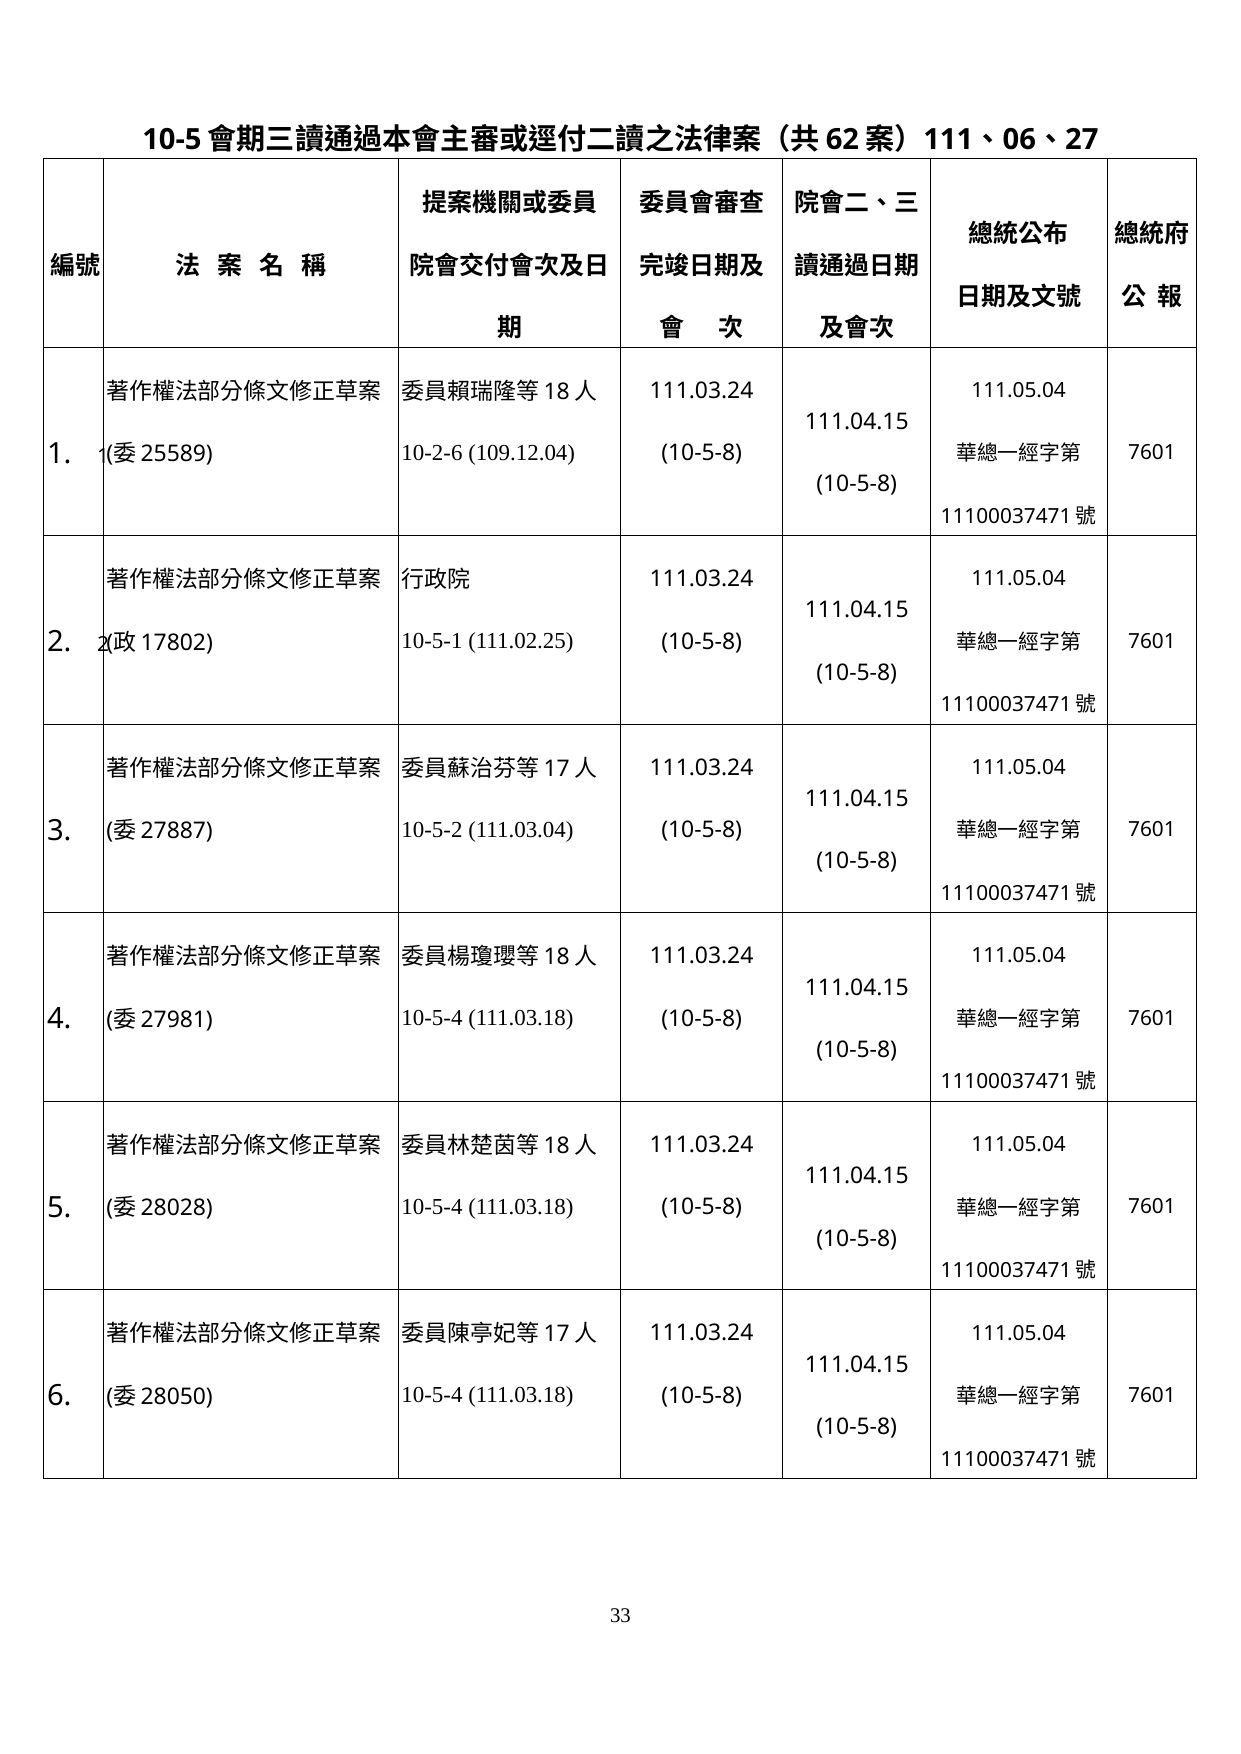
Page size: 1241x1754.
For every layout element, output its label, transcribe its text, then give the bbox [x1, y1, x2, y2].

table_cell 行政院 10-5-1 (111.02.25) [399, 536, 620, 724]
table_header 委員會審查 完竣日期及 會 次 [621, 159, 782, 347]
table_cell 111.04.15 (10-5-8) [783, 1102, 930, 1289]
table_cell 7601 [1108, 1290, 1196, 1478]
table_cell 111.03.24 (10-5-8) [621, 1290, 782, 1478]
table_cell 111.03.24 (10-5-8) [621, 536, 782, 724]
table_header 提案機關或委員 院會交付會次及日期 [399, 159, 620, 347]
table_cell 7601 [1108, 725, 1196, 912]
table_cell 111.04.15 (10-5-8) [783, 725, 930, 912]
table_cell 著作權法部分條文修正草案 (委27887) [104, 725, 398, 912]
table_cell 2 [44, 536, 103, 724]
table_cell 111.03.24 (10-5-8) [621, 913, 782, 1101]
table_cell 7601 [1108, 348, 1196, 535]
table_cell 委員陳亭妃等17人 10-5-4 (111.03.18) [399, 1290, 620, 1478]
table_cell [44, 1102, 103, 1289]
table_cell 111.03.24 (10-5-8) [621, 348, 782, 535]
table_cell [44, 1290, 103, 1478]
table_cell 111.04.15 (10-5-8) [783, 536, 930, 724]
table_cell 委員林楚茵等18人 10-5-4 (111.03.18) [399, 1102, 620, 1289]
table_cell [44, 725, 103, 912]
table_cell 1 [44, 348, 103, 535]
table_cell 111.03.24 (10-5-8) [621, 1102, 782, 1289]
table_cell 委員蘇治芬等17人 10-5-2 (111.03.04) [399, 725, 620, 912]
table_cell 111.05.04 華總一經字第11100037471號 [931, 725, 1107, 912]
table_header 總統公布 日期及文號 [931, 159, 1107, 347]
table_cell 著作權法部分條文修正草案 (委25589) [104, 348, 398, 535]
table_cell 著作權法部分條文修正草案 (委27981) [104, 913, 398, 1101]
table_cell 111.04.15 (10-5-8) [783, 913, 930, 1101]
table_cell [44, 913, 103, 1101]
table_cell 111.05.04 華總一經字第11100037471號 [931, 536, 1107, 724]
table_cell 111.05.04 華總一經字第11100037471號 [931, 913, 1107, 1101]
table_cell 著作權法部分條文修正草案 (委28050) [104, 1290, 398, 1478]
table_cell 111.05.04 華總一經字第11100037471號 [931, 1102, 1107, 1289]
table_header 總統府 公 報 [1108, 159, 1196, 347]
table_cell 111.04.15 (10-5-8) [783, 1290, 930, 1478]
table_cell 委員賴瑞隆等18人 10-2-6 (109.12.04) [399, 348, 620, 535]
table_cell 著作權法部分條文修正草案 (政17802) [104, 536, 398, 724]
text 10-5會期三讀通過本會主審或逕付二讀之法律案（共62案）111、06、27 [75, 96, 1165, 158]
table_cell 委員楊瓊瓔等18人 10-5-4 (111.03.18) [399, 913, 620, 1101]
table_cell 著作權法部分條文修正草案 (委28028) [104, 1102, 398, 1289]
table_cell 7601 [1108, 536, 1196, 724]
table_cell 111.05.04 華總一經字第11100037471號 [931, 1290, 1107, 1478]
table_header 編號 [44, 159, 103, 347]
table_header 法 案 名 稱 [104, 159, 398, 347]
table_cell 111.04.15 (10-5-8) [783, 348, 930, 535]
table_cell 111.05.04 華總一經字第11100037471號 [931, 348, 1107, 535]
table_cell 111.03.24 (10-5-8) [621, 725, 782, 912]
table_cell 7601 [1108, 913, 1196, 1101]
table_header 院會二、三讀通過日期及會次 [783, 159, 930, 347]
table_cell 7601 [1108, 1102, 1196, 1289]
